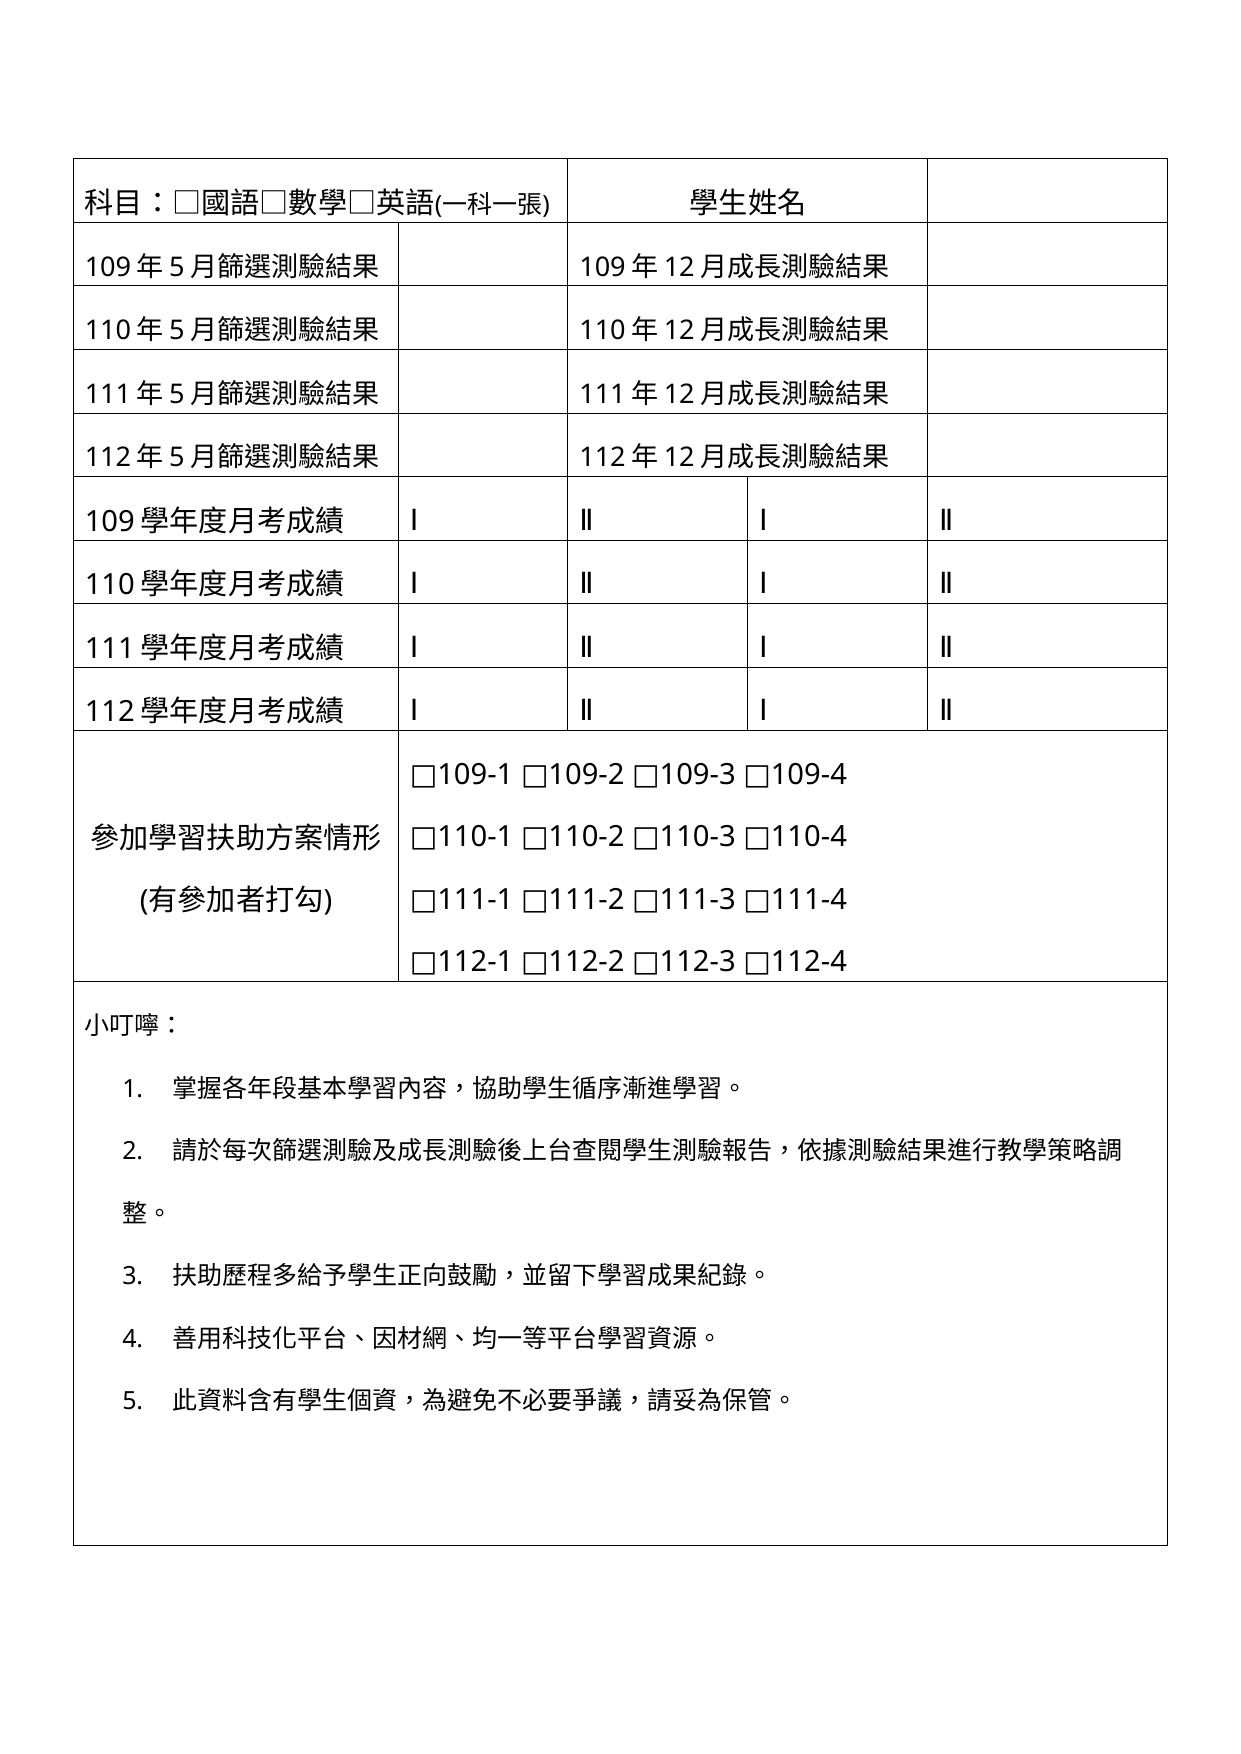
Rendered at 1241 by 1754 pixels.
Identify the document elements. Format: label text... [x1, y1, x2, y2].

table_cell 111年5月篩選測驗結果 [74, 350, 398, 412]
table_cell Ⅱ [928, 604, 1167, 667]
table_cell 111年12月成長測驗結果 [568, 350, 927, 412]
table_cell 參加學習扶助方案情形 (有參加者打勾) [74, 731, 398, 981]
table_cell [928, 414, 1167, 476]
table_cell □109-1 □109-2 □109-3 □109-4 □110-1 □110-2 □110-3 □110-4 □111-1 □111-2 □111-3 □111-4 □112-1 □112-2 □112-3 □112-4 [399, 731, 1167, 981]
table_cell Ⅱ [568, 477, 747, 539]
table_cell Ⅰ [748, 604, 927, 667]
table_cell Ⅰ [399, 604, 567, 667]
table_cell Ⅱ [928, 541, 1167, 603]
table_cell Ⅱ [928, 477, 1167, 539]
table_header 科目：□國語□數學□英語(一科一張) [74, 159, 567, 222]
table_cell 112年5月篩選測驗結果 [74, 414, 398, 476]
table_cell Ⅰ [748, 477, 927, 539]
table_cell Ⅰ [748, 668, 927, 730]
table_cell [399, 350, 567, 412]
table_cell 111學年度月考成績 [74, 604, 398, 667]
table_cell Ⅱ [928, 668, 1167, 730]
table_cell [399, 223, 567, 285]
table_cell 110學年度月考成績 [74, 541, 398, 603]
table_cell 112學年度月考成績 [74, 668, 398, 730]
table_cell [399, 286, 567, 349]
table_cell [928, 286, 1167, 349]
table_cell [928, 350, 1167, 412]
table_cell 小叮嚀： 掌握各年段基本學習內容，協助學生循序漸進學習。 請於每次篩選測驗及成長測驗後上台查閱學生測驗報告，依據測驗結果進行教學策略調整。 扶助歷程多給予學生正向鼓勵，並留下學習成果紀錄。 善用科技化平台、因材網、均一等平台學習資源。 此資料含有學生個資，為避免不必要爭議，請妥為保管。 [74, 982, 1167, 1545]
table_cell Ⅰ [399, 668, 567, 730]
table_cell 112年12月成長測驗結果 [568, 414, 927, 476]
table_cell Ⅰ [399, 541, 567, 603]
table_cell [928, 223, 1167, 285]
table_cell [399, 414, 567, 476]
table_header 學生姓名 [568, 159, 927, 222]
table_cell 109年5月篩選測驗結果 [74, 223, 398, 285]
table_cell Ⅰ [399, 477, 567, 539]
table_cell Ⅱ [568, 604, 747, 667]
table_cell 109年12月成長測驗結果 [568, 223, 927, 285]
table_cell Ⅱ [568, 541, 747, 603]
table_cell 110年5月篩選測驗結果 [74, 286, 398, 349]
table_cell 110年12月成長測驗結果 [568, 286, 927, 349]
table_cell Ⅰ [748, 541, 927, 603]
table_header [928, 159, 1167, 222]
table_cell Ⅱ [568, 668, 747, 730]
table_cell 109學年度月考成績 [74, 477, 398, 539]
